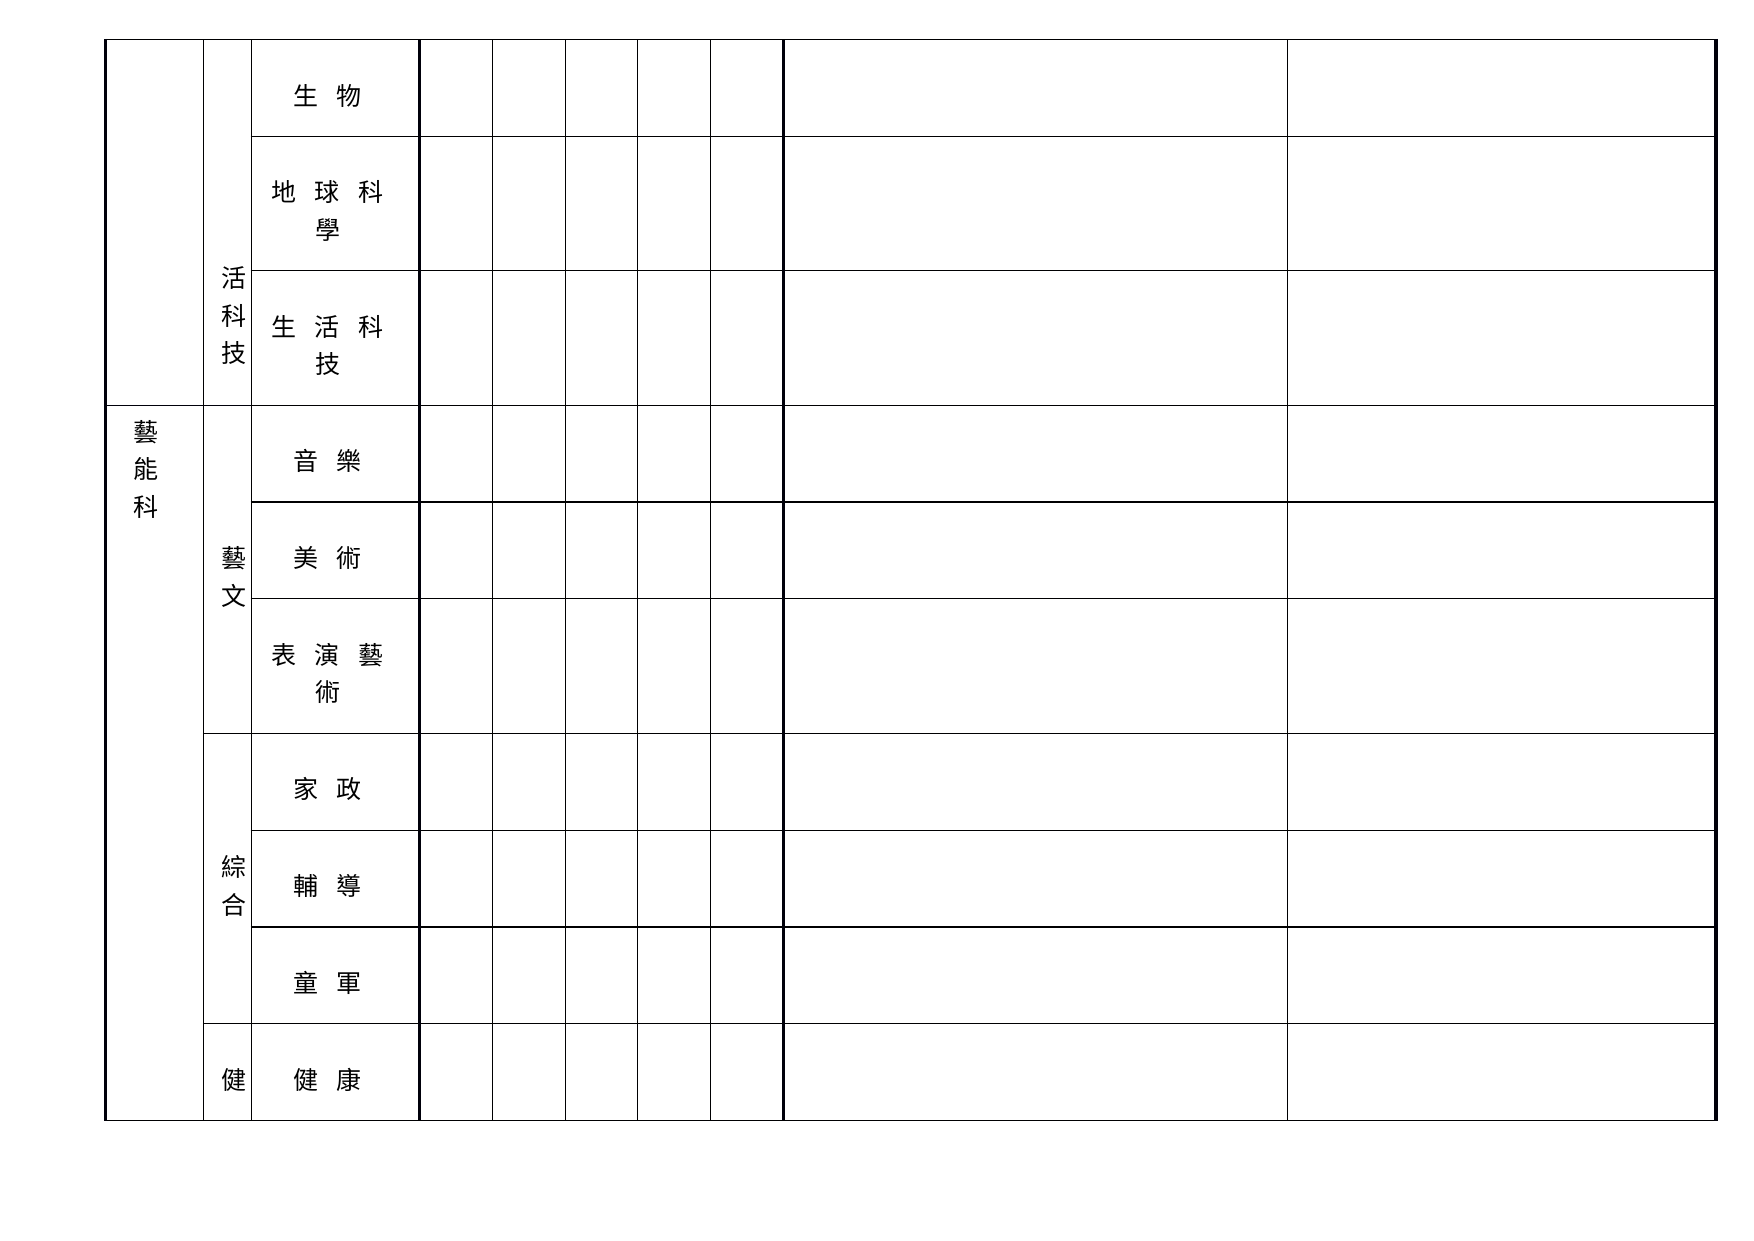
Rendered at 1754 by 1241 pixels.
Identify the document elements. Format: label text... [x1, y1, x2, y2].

table_cell 童軍 [252, 928, 418, 1023]
table_cell [421, 40, 492, 136]
table_cell [566, 40, 637, 136]
table_cell [711, 406, 782, 501]
table_cell 輔導 [252, 831, 418, 926]
table_cell [638, 831, 710, 926]
table_cell [785, 831, 1287, 926]
table_cell [493, 137, 565, 270]
table_cell [493, 599, 565, 733]
table_cell 健 [204, 1024, 251, 1120]
table_cell [421, 1024, 492, 1120]
table_cell [421, 928, 492, 1023]
table_cell [711, 928, 782, 1023]
table_cell 生活科技 [252, 271, 418, 404]
table_cell [785, 137, 1287, 270]
table_cell [1288, 406, 1714, 501]
table_cell [785, 503, 1287, 598]
table_cell [785, 1024, 1287, 1120]
table_cell [421, 831, 492, 926]
table_cell [711, 734, 782, 829]
table_cell [421, 271, 492, 404]
table_cell [421, 503, 492, 598]
table_cell [566, 503, 637, 598]
table_cell [1288, 503, 1714, 598]
table_cell [711, 137, 782, 270]
table_cell 藝文 [204, 406, 251, 733]
table_cell [493, 831, 565, 926]
table_cell [785, 599, 1287, 733]
table_cell [1288, 831, 1714, 926]
table_cell [493, 503, 565, 598]
table_cell [421, 599, 492, 733]
table_cell [493, 928, 565, 1023]
table_cell [566, 137, 637, 270]
table_cell [711, 1024, 782, 1120]
table_cell [711, 503, 782, 598]
table_cell [421, 406, 492, 501]
table_cell [638, 137, 710, 270]
table_cell [566, 831, 637, 926]
table_cell [566, 928, 637, 1023]
table_cell [1288, 40, 1714, 136]
table_cell 地球科學 [252, 137, 418, 270]
table_cell [493, 40, 565, 136]
table_cell [785, 406, 1287, 501]
table_cell [711, 831, 782, 926]
table_cell [638, 734, 710, 829]
table_cell [638, 406, 710, 501]
table_cell [493, 1024, 565, 1120]
table_cell 活科技 [204, 40, 251, 404]
table_cell [785, 734, 1287, 829]
table_cell 綜合 [204, 734, 251, 1023]
table_cell [1288, 734, 1714, 829]
table_cell [566, 734, 637, 829]
table_cell [785, 40, 1287, 136]
table_cell 表演藝術 [252, 599, 418, 733]
table_cell [421, 734, 492, 829]
table_cell [566, 599, 637, 733]
table_cell [638, 40, 710, 136]
table_cell [493, 271, 565, 404]
table_cell [1288, 271, 1714, 404]
table_cell [638, 271, 710, 404]
table_cell [566, 271, 637, 404]
table_cell 健康 [252, 1024, 418, 1120]
table_cell [1288, 1024, 1714, 1120]
table_cell [493, 406, 565, 501]
table_cell [107, 40, 203, 404]
table_cell [1288, 599, 1714, 733]
table_cell 藝能科 [107, 406, 203, 1120]
table_cell [638, 1024, 710, 1120]
table_cell [785, 928, 1287, 1023]
table_cell [711, 271, 782, 404]
table_cell [1288, 137, 1714, 270]
table_cell [493, 734, 565, 829]
table_cell [566, 406, 637, 501]
table_cell [711, 40, 782, 136]
table_cell [1288, 928, 1714, 1023]
table_cell 家政 [252, 734, 418, 829]
table_cell 音樂 [252, 406, 418, 501]
table_cell 生物 [252, 40, 418, 136]
table_cell [566, 1024, 637, 1120]
table_cell [785, 271, 1287, 404]
table_cell [711, 599, 782, 733]
table_cell [638, 599, 710, 733]
table_cell 美術 [252, 503, 418, 598]
table_cell [638, 928, 710, 1023]
table_cell [638, 503, 710, 598]
table_cell [421, 137, 492, 270]
